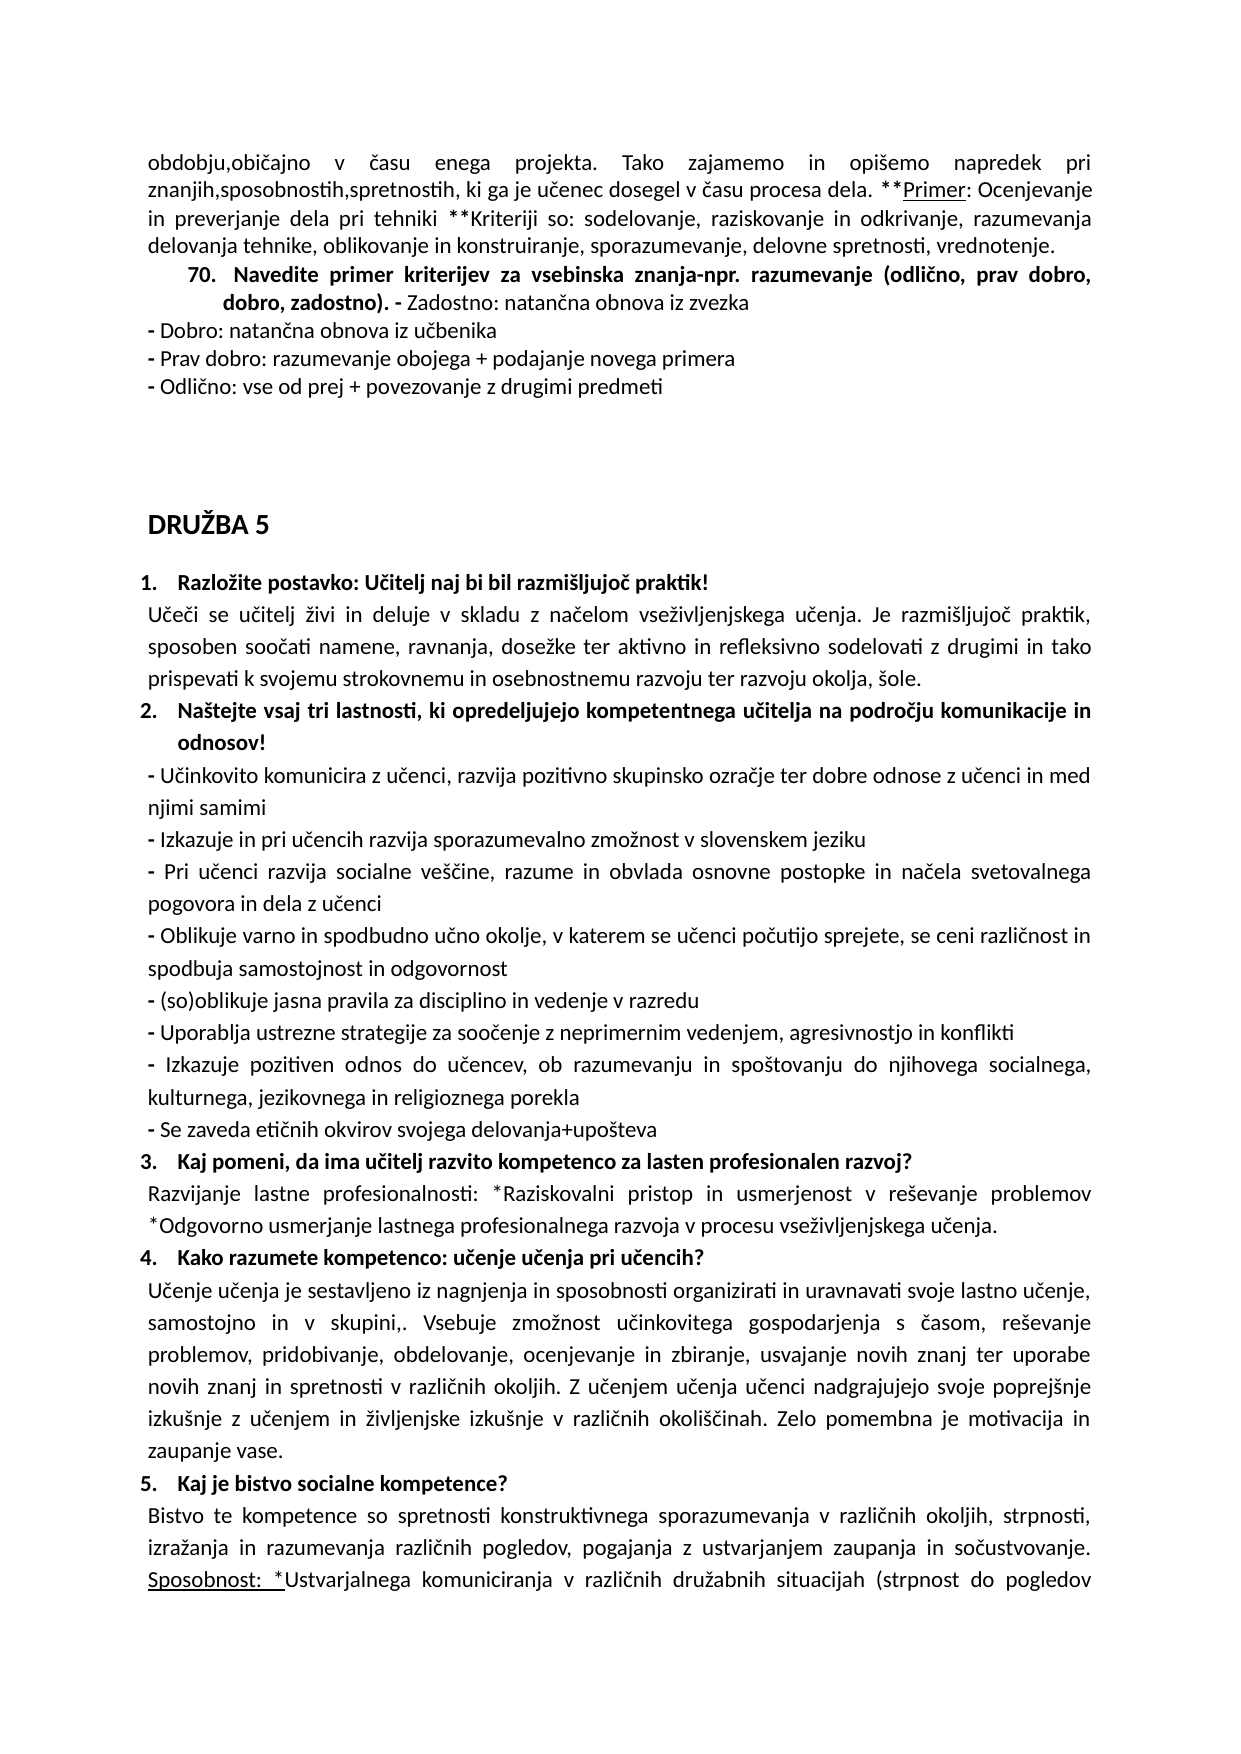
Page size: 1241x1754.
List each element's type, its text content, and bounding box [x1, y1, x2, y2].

list Navedite primer kriterijev za vsebinska znanja-npr. razumevanje (odlično, prav dobro, dobro, zadostno). - Zadostno: natančna obnova iz zvezka [187, 260, 1093, 316]
text - Odlično: vse od prej + povezovanje z drugimi predmeti [148, 372, 1093, 400]
text - Izkazuje pozitiven odnos do učencev, ob razumevanju in spoštovanju do njihovega socialnega, kulturnega, jezikovnega in religioznega porekla [148, 1050, 1093, 1111]
list Kaj je bistvo socialne kompetence? [140, 1469, 1093, 1497]
text - Oblikuje varno in spodbudno učno okolje, v katerem se učenci počutijo sprejete, se ceni različnost in spodbuja samostojnost in odgovornost [148, 922, 1093, 982]
text - Prav dobro: razumevanje obojega + podajanje novega primera [148, 344, 1093, 372]
list Razložite postavko: Učitelj naj bi bil razmišljujoč praktik! [140, 568, 1093, 596]
text Učenje učenja je sestavljeno iz nagnjenja in sposobnosti organizirati in uravnavati svoje lastno učenje, samostojno in v skupini,. Vsebuje zmožnost učinkovitega gospodarjenja s časom, reševanje problemov, pridobivanje, obdelovanje, ocenjevanje in zbiranje, usvajanje novih znanj ter uporabe novih znanj in spretnosti v različnih okoljih. Z učenjem učenja učenci nadgrajujejo svoje poprejšnje izkušnje z učenjem in življenjske izkušnje v različnih okoliščinah. Zelo pomembna je motivacija in zaupanje vase. [148, 1276, 1093, 1465]
text obdobju,običajno v času enega projekta. Tako zajamemo in opišemo napredek pri znanjih,sposobnostih,spretnostih, ki ga je učenec dosegel v času procesa dela. **Primer: Ocenjevanje in preverjanje dela pri tehniki **Kriteriji so: sodelovanje, raziskovanje in odkrivanje, razumevanja delovanja tehnike, oblikovanje in konstruiranje, sporazumevanje, delovne spretnosti, vrednotenje. [148, 148, 1093, 260]
text Razvijanje lastne profesionalnosti: *Raziskovalni pristop in usmerjenost v reševanje problemov *Odgovorno usmerjanje lastnega profesionalnega razvoja v procesu vseživljenjskega učenja. [148, 1179, 1093, 1239]
list Kaj pomeni, da ima učitelj razvito kompetenco za lasten profesionalen razvoj? [140, 1147, 1093, 1175]
text - Pri učenci razvija socialne veščine, razume in obvlada osnovne postopke in načela svetovalnega pogovora in dela z učenci [148, 857, 1093, 917]
list Kako razumete kompetenco: učenje učenja pri učencih? [140, 1243, 1093, 1272]
text Bistvo te kompetence so spretnosti konstruktivnega sporazumevanja v različnih okoljih, strpnosti, izražanja in razumevanja različnih pogledov, pogajanja z ustvarjanjem zaupanja in sočustvovanje. Sposobnost: *Ustvarjalnega komuniciranja v različnih družabnih situacijah (strpnost do pogledov [148, 1501, 1093, 1593]
text - Izkazuje in pri učencih razvija sporazumevalno zmožnost v slovenskem jeziku [148, 825, 1093, 853]
text - (so)oblikuje jasna pravila za disciplino in vedenje v razredu [148, 986, 1093, 1014]
text - Uporablja ustrezne strategije za soočenje z neprimernim vedenjem, agresivnostjo in konflikti [148, 1018, 1093, 1046]
text DRUŽBA 5 [148, 506, 1093, 541]
text - Učinkovito komunicira z učenci, razvija pozitivno skupinsko ozračje ter dobre odnose z učenci in med njimi samimi [148, 761, 1093, 821]
text - Dobro: natančna obnova iz učbenika [148, 316, 1093, 344]
list Naštejte vsaj tri lastnosti, ki opredeljujejo kompetentnega učitelja na področju komunikacije in odnosov! [140, 696, 1093, 757]
text - Se zaveda etičnih okvirov svojega delovanja+upošteva [148, 1115, 1093, 1143]
text Učeči se učitelj živi in deluje v skladu z načelom vseživljenjskega učenja. Je razmišljujoč praktik, sposoben soočati namene, ravnanja, dosežke ter aktivno in refleksivno sodelovati z drugimi in tako prispevati k svojemu strokovnemu in osebnostnemu razvoju ter razvoju okolja, šole. [148, 600, 1093, 692]
